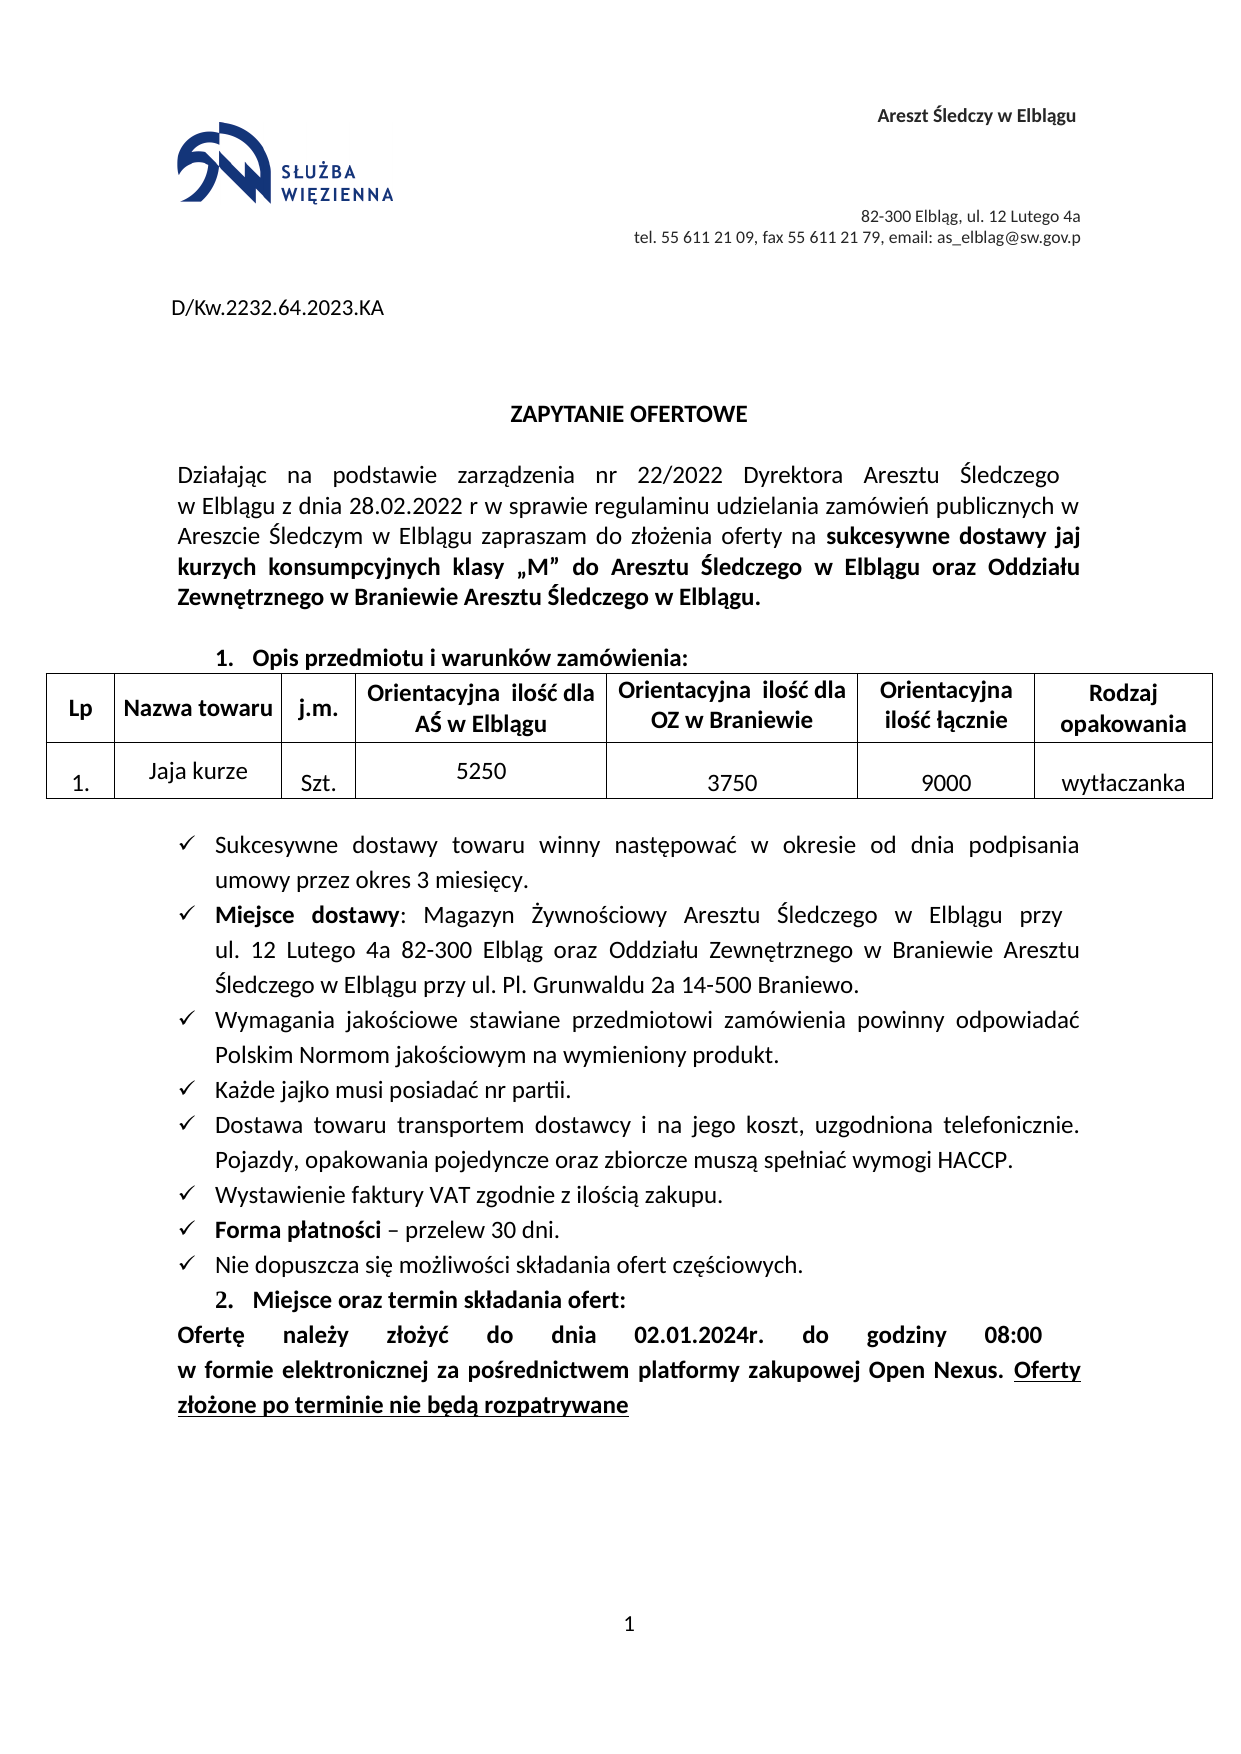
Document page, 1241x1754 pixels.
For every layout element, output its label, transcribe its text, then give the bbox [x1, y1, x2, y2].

table_cell Jaja kurze [115, 743, 281, 798]
table_header Nazwa towaru [115, 674, 281, 742]
list Sukcesywne dostawy towaru winny następować w okresie od dnia podpisania umowy przez okres 3 miesięcy. [177, 830, 1081, 895]
list Miejsce oraz termin składania ofert: [215, 1285, 1081, 1315]
table_cell Szt. [282, 743, 355, 798]
table_cell 5250 [356, 743, 606, 798]
list Dostawa towaru transportem dostawcy i na jego koszt, uzgodniona telefonicznie. Pojazdy, opakowania pojedyncze oraz zbiorcze muszą spełniać wymogi HACCP. [177, 1110, 1081, 1175]
table_cell 9000 [858, 743, 1034, 798]
table_header Orientacyjna ilość dla OZ w Braniewie [607, 674, 857, 742]
text Działając na podstawie zarządzenia nr 22/2022 Dyrektora Aresztu Śledczego w Elblągu z dnia 28.02.2022 r w sprawie regulaminu udzielania zamówień publicznych w Areszcie Śledczym w Elblągu zapraszam do złożenia oferty na sukcesywne dostawy jaj kurzych konsumpcyjnych klasy „M” do Aresztu Śledczego w Elblągu oraz Oddziału Zewnętrznego w Braniewie Aresztu Śledczego w Elblągu. [177, 459, 1081, 612]
table_header j.m. [282, 674, 355, 742]
table_cell wytłaczanka [1035, 743, 1212, 798]
text ZAPYTANIE OFERTOWE [177, 398, 1081, 429]
text D/Kw.2232.64.2023.KA [171, 286, 1081, 323]
list Wystawienie faktury VAT zgodnie z ilością zakupu. [177, 1180, 1081, 1210]
list Opis przedmiotu i warunków zamówienia: [215, 642, 1081, 673]
table_cell 3750 [607, 743, 857, 798]
list Miejsce dostawy: Magazyn Żywnościowy Aresztu Śledczego w Elblągu przy ul. 12 Lutego 4a 82-300 Elbląg oraz Oddziału Zewnętrznego w Braniewie Aresztu Śledczego w Elblągu przy ul. Pl. Grunwaldu 2a 14-500 Braniewo. [177, 900, 1081, 1000]
table_header Rodzaj opakowania [1035, 674, 1212, 742]
table_cell 1. [47, 743, 114, 798]
table_header Orientacyjna ilość łącznie [858, 674, 1034, 742]
list Forma płatności – przelew 30 dni. [177, 1215, 1081, 1245]
table_header Lp [47, 674, 114, 742]
list Wymagania jakościowe stawiane przedmiotowi zamówienia powinny odpowiadać Polskim Normom jakościowym na wymieniony produkt. [177, 1005, 1081, 1070]
list Każde jajko musi posiadać nr partii. [177, 1075, 1081, 1105]
table_header Orientacyjna ilość dla AŚ w Elblągu [356, 674, 606, 742]
text Ofertę należy złożyć do dnia 02.01.2024r. do godziny 08:00 w formie elektronicznej za pośrednictwem platformy zakupowej Open Nexus. Oferty złożone po terminie nie będą rozpatrywane [177, 1320, 1081, 1420]
list Nie dopuszcza się możliwości składania ofert częściowych. [177, 1250, 1081, 1280]
